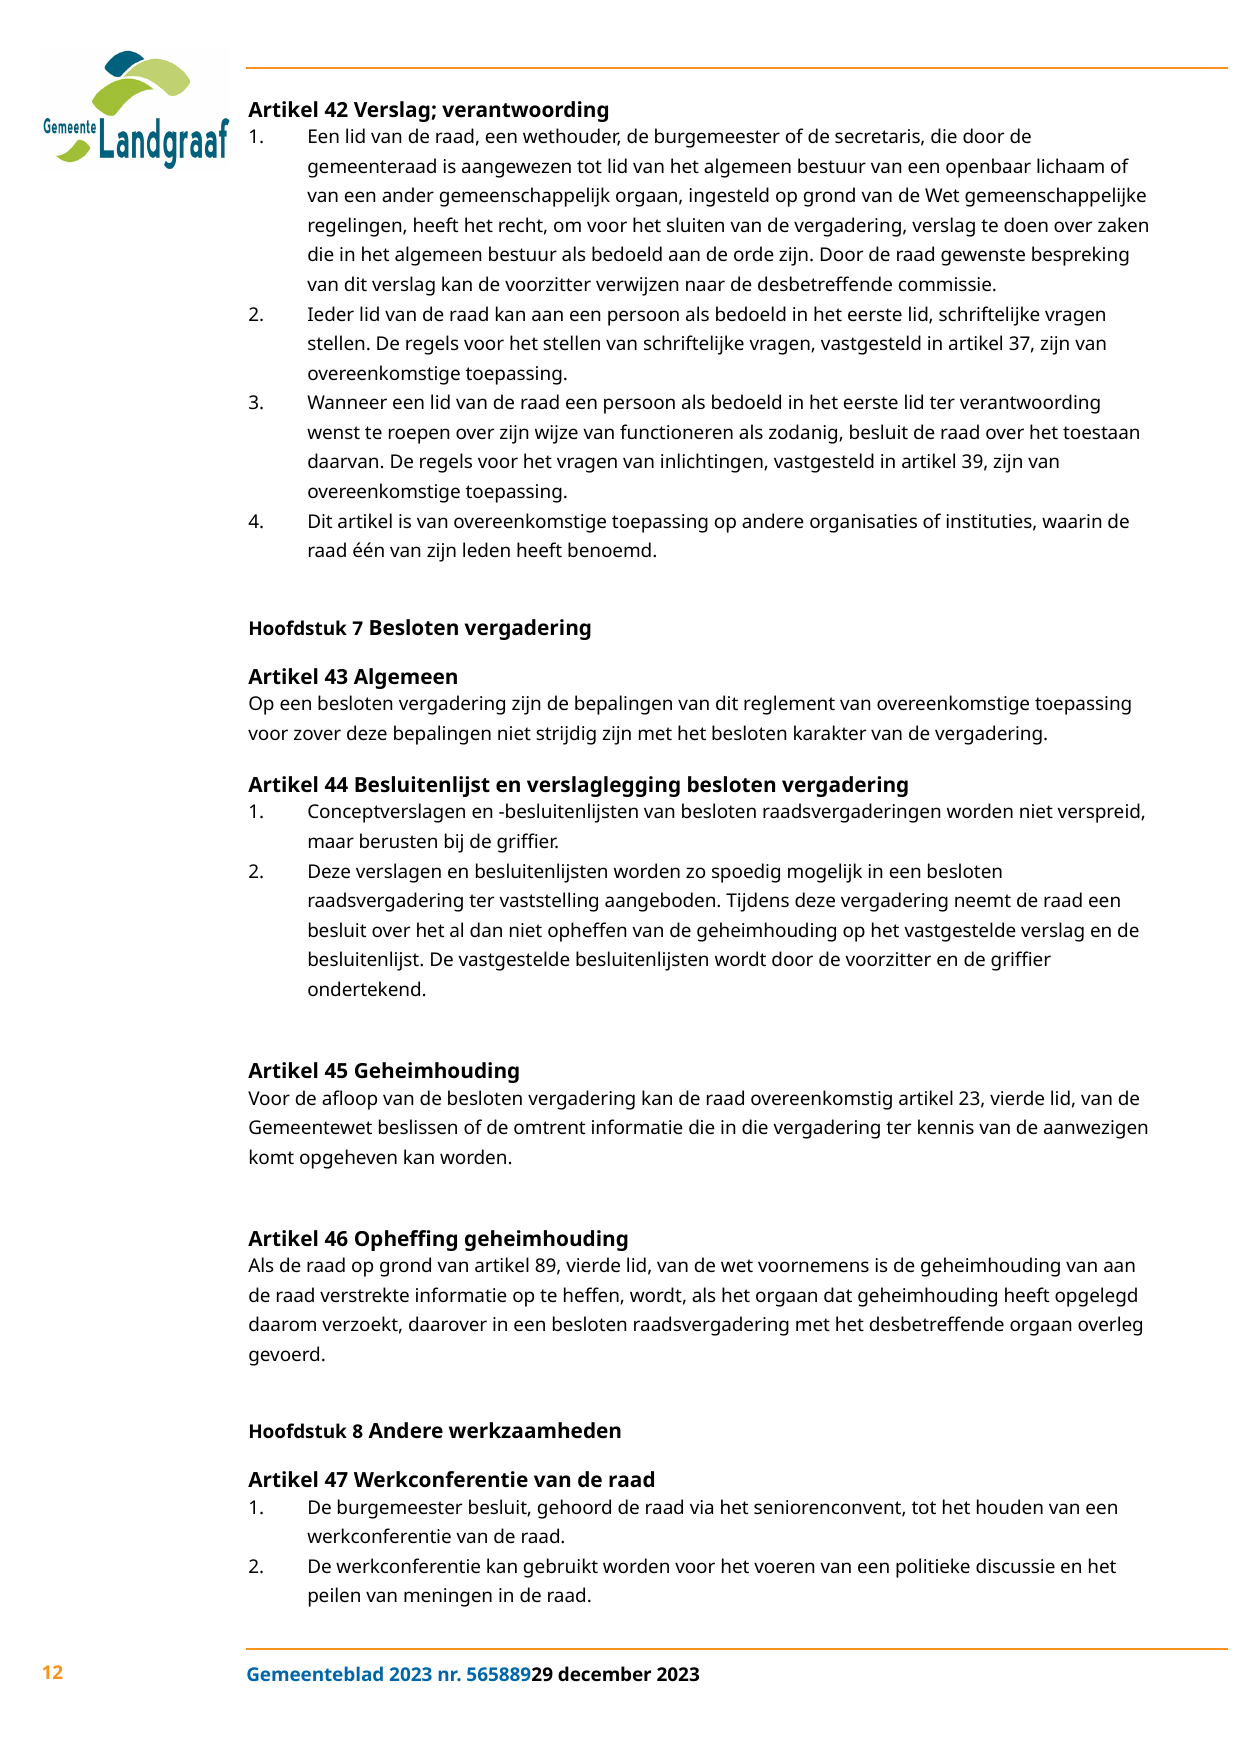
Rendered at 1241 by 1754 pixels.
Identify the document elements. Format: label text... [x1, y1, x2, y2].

text Artikel 46 Opheffing geheimhouding [248, 1224, 1152, 1252]
text Als de raad op grond van artikel 89, vierde lid, van de wet voornemens is de geheimhouding van aan de raad verstrekte informatie op te heffen, wordt, als het orgaan dat geheimhouding heeft opgelegd daarom verzoekt, daarover in een besloten raadsvergadering met het desbetreffende orgaan overleg gevoerd. [248, 1252, 1152, 1367]
list Conceptverslagen en -besluitenlijsten van besloten raadsvergaderingen worden niet verspreid, maar berusten bij de griffier. [248, 799, 1152, 854]
list De werkconferentie kan gebruikt worden voor het voeren van een politieke discussie en het peilen van meningen in de raad. [248, 1553, 1152, 1608]
list Deze verslagen en besluitenlijsten worden zo spoedig mogelijk in een besloten raadsvergadering ter vaststelling aangeboden. Tijdens deze vergadering neemt de raad een besluit over het al dan niet opheffen van de geheimhouding op het vastgestelde verslag en de besluitenlijst. De vastgestelde besluitenlijsten wordt door de voorzitter en de griffier ondertekend. [248, 858, 1152, 1002]
list Een lid van de raad, een wethouder, de burgemeester of de secretaris, die door de gemeenteraad is aangewezen tot lid van het algemeen bestuur van een openbaar lichaam of van een ander gemeenschappelijk orgaan, ingesteld op grond van de Wet gemeenschappelijke regelingen, heeft het recht, om voor het sluiten van de vergadering, verslag te doen over zaken die in het algemeen bestuur als bedoeld aan de orde zijn. Door de raad gewenste bespreking van dit verslag kan de voorzitter verwijzen naar de desbetreffende commissie. [248, 123, 1152, 297]
picture [41, 47, 231, 172]
list Dit artikel is van overeenkomstige toepassing op andere organisaties of instituties, waarin de raad één van zijn leden heeft benoemd. [248, 508, 1152, 563]
text Voor de afloop van de besloten vergadering kan de raad overeenkomstig artikel 23, vierde lid, van de Gemeentewet beslissen of de omtrent informatie die in die vergadering ter kennis van de aanwezigen komt opgeheven kan worden. [248, 1085, 1152, 1169]
list Ieder lid van de raad kan aan een persoon als bedoeld in het eerste lid, schriftelijke vragen stellen. De regels voor het stellen van schriftelijke vragen, vastgesteld in artikel 37, zijn van overeenkomstige toepassing. [248, 301, 1152, 386]
list De burgemeester besluit, gehoord de raad via het seniorenconvent, tot het houden van een werkconferentie van de raad. [248, 1494, 1152, 1549]
text Artikel 44 Besluitenlijst en verslaglegging besloten vergadering [248, 770, 1152, 799]
text Op een besloten vergadering zijn de bepalingen van dit reglement van overeenkomstige toepassing voor zover deze bepalingen niet strijdig zijn met het besloten karakter van de vergadering. [248, 690, 1152, 746]
text Hoofdstuk 7 Besloten vergadering [248, 613, 1152, 641]
text Hoofdstuk 8 Andere werkzaamheden [248, 1416, 1152, 1445]
text Artikel 42 Verslag; verantwoording [248, 95, 1152, 123]
text Artikel 43 Algemeen [248, 662, 1152, 690]
list Wanneer een lid van de raad een persoon als bedoeld in het eerste lid ter verantwoording wenst te roepen over zijn wijze van functioneren als zodanig, besluit de raad over het toestaan daarvan. De regels voor het vragen van inlichtingen, vastgesteld in artikel 39, zijn van overeenkomstige toepassing. [248, 389, 1152, 504]
text Artikel 45 Geheimhouding [248, 1056, 1152, 1085]
text Artikel 47 Werkconferentie van de raad [248, 1466, 1152, 1494]
